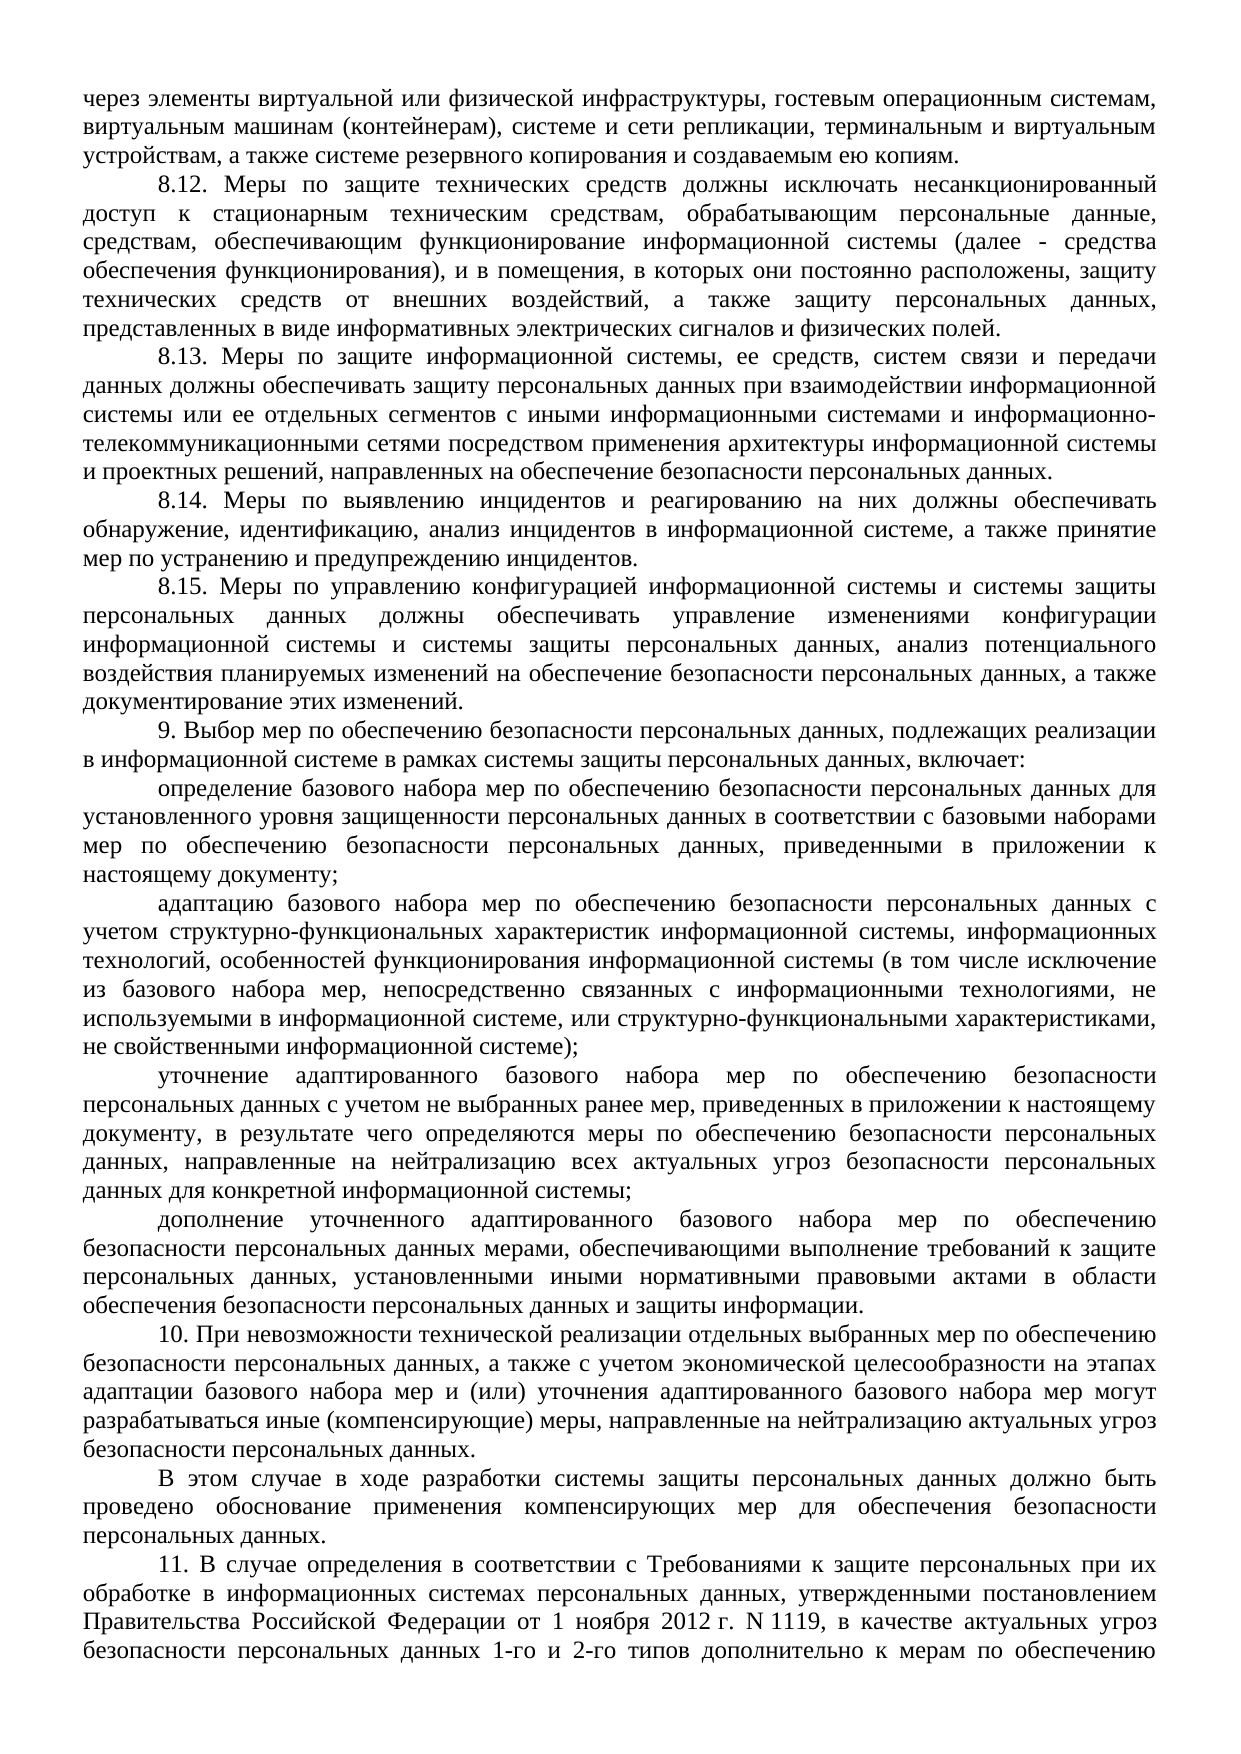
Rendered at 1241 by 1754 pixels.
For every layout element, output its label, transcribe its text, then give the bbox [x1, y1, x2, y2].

text определение базового набора мер по обеспечению безопасности персональных данных для установленного уровня защищенности персональных данных в соответствии с базовыми наборами мер по обеспечению безопасности персональных данных, приведенными в приложении к настоящему документу; [83, 773, 1157, 888]
text 8.12. Меры по защите технических средств должны исключать несанкционированный доступ к стационарным техническим средствам, обрабатывающим персональные данные, средствам, обеспечивающим функционирование информационной системы (далее - средства обеспечения функционирования), и в помещения, в которых они постоянно расположены, защиту технических средств от внешних воздействий, а также защиту персональных данных, представленных в виде информативных электрических сигналов и физических полей. [83, 169, 1157, 341]
text 10. При невозможности технической реализации отдельных выбранных мер по обеспечению безопасности персональных данных, а также с учетом экономической целесообразности на этапах адаптации базового набора мер и (или) уточнения адаптированного базового набора мер могут разрабатываться иные (компенсирующие) меры, направленные на нейтрализацию актуальных угроз безопасности персональных данных. [83, 1319, 1157, 1463]
text уточнение адаптированного базового набора мер по обеспечению безопасности персональных данных с учетом не выбранных ранее мер, приведенных в приложении к настоящему документу, в результате чего определяются меры по обеспечению безопасности персональных данных, направленные на нейтрализацию всех актуальных угроз безопасности персональных данных для конкретной информационной системы; [83, 1060, 1157, 1204]
text 11. В случае определения в соответствии с Требованиями к защите персональных при их обработке в информационных системах персональных данных, утвержденными постановлением Правительства Российской Федерации от 1 ноября 2012 г. N 1119, в качестве актуальных угроз безопасности персональных данных 1-го и 2-го типов дополнительно к мерам по обеспечению [83, 1549, 1157, 1664]
text дополнение уточненного адаптированного базового набора мер по обеспечению безопасности персональных данных мерами, обеспечивающими выполнение требований к защите персональных данных, установленными иными нормативными правовыми актами в области обеспечения безопасности персональных данных и защиты информации. [83, 1204, 1157, 1319]
text 9. Выбор мер по обеспечению безопасности персональных данных, подлежащих реализации в информационной системе в рамках системы защиты персональных данных, включает: [83, 715, 1157, 773]
text В этом случае в ходе разработки системы защиты персональных данных должно быть проведено обоснование применения компенсирующих мер для обеспечения безопасности персональных данных. [83, 1463, 1157, 1549]
text 8.13. Меры по защите информационной системы, ее средств, систем связи и передачи данных должны обеспечивать защиту персональных данных при взаимодействии информационной системы или ее отдельных сегментов с иными информационными системами и информационно-телекоммуникационными сетями посредством применения архитектуры информационной системы и проектных решений, направленных на обеспечение безопасности персональных данных. [83, 341, 1157, 485]
text 8.14. Меры по выявлению инцидентов и реагированию на них должны обеспечивать обнаружение, идентификацию, анализ инцидентов в информационной системе, а также принятие мер по устранению и предупреждению инцидентов. [83, 485, 1157, 571]
text через элементы виртуальной или физической инфраструктуры, гостевым операционным системам, виртуальным машинам (контейнерам), системе и сети репликации, терминальным и виртуальным устройствам, а также системе резервного копирования и создаваемым ею копиям. [83, 83, 1157, 169]
text 8.15. Меры по управлению конфигурацией информационной системы и системы защиты персональных данных должны обеспечивать управление изменениями конфигурации информационной системы и системы защиты персональных данных, анализ потенциального воздействия планируемых изменений на обеспечение безопасности персональных данных, а также документирование этих изменений. [83, 571, 1157, 715]
text адаптацию базового набора мер по обеспечению безопасности персональных данных с учетом структурно-функциональных характеристик информационной системы, информационных технологий, особенностей функционирования информационной системы (в том числе исключение из базового набора мер, непосредственно связанных с информационными технологиями, не используемыми в информационной системе, или структурно-функциональными характеристиками, не свойственными информационной системе); [83, 888, 1157, 1060]
